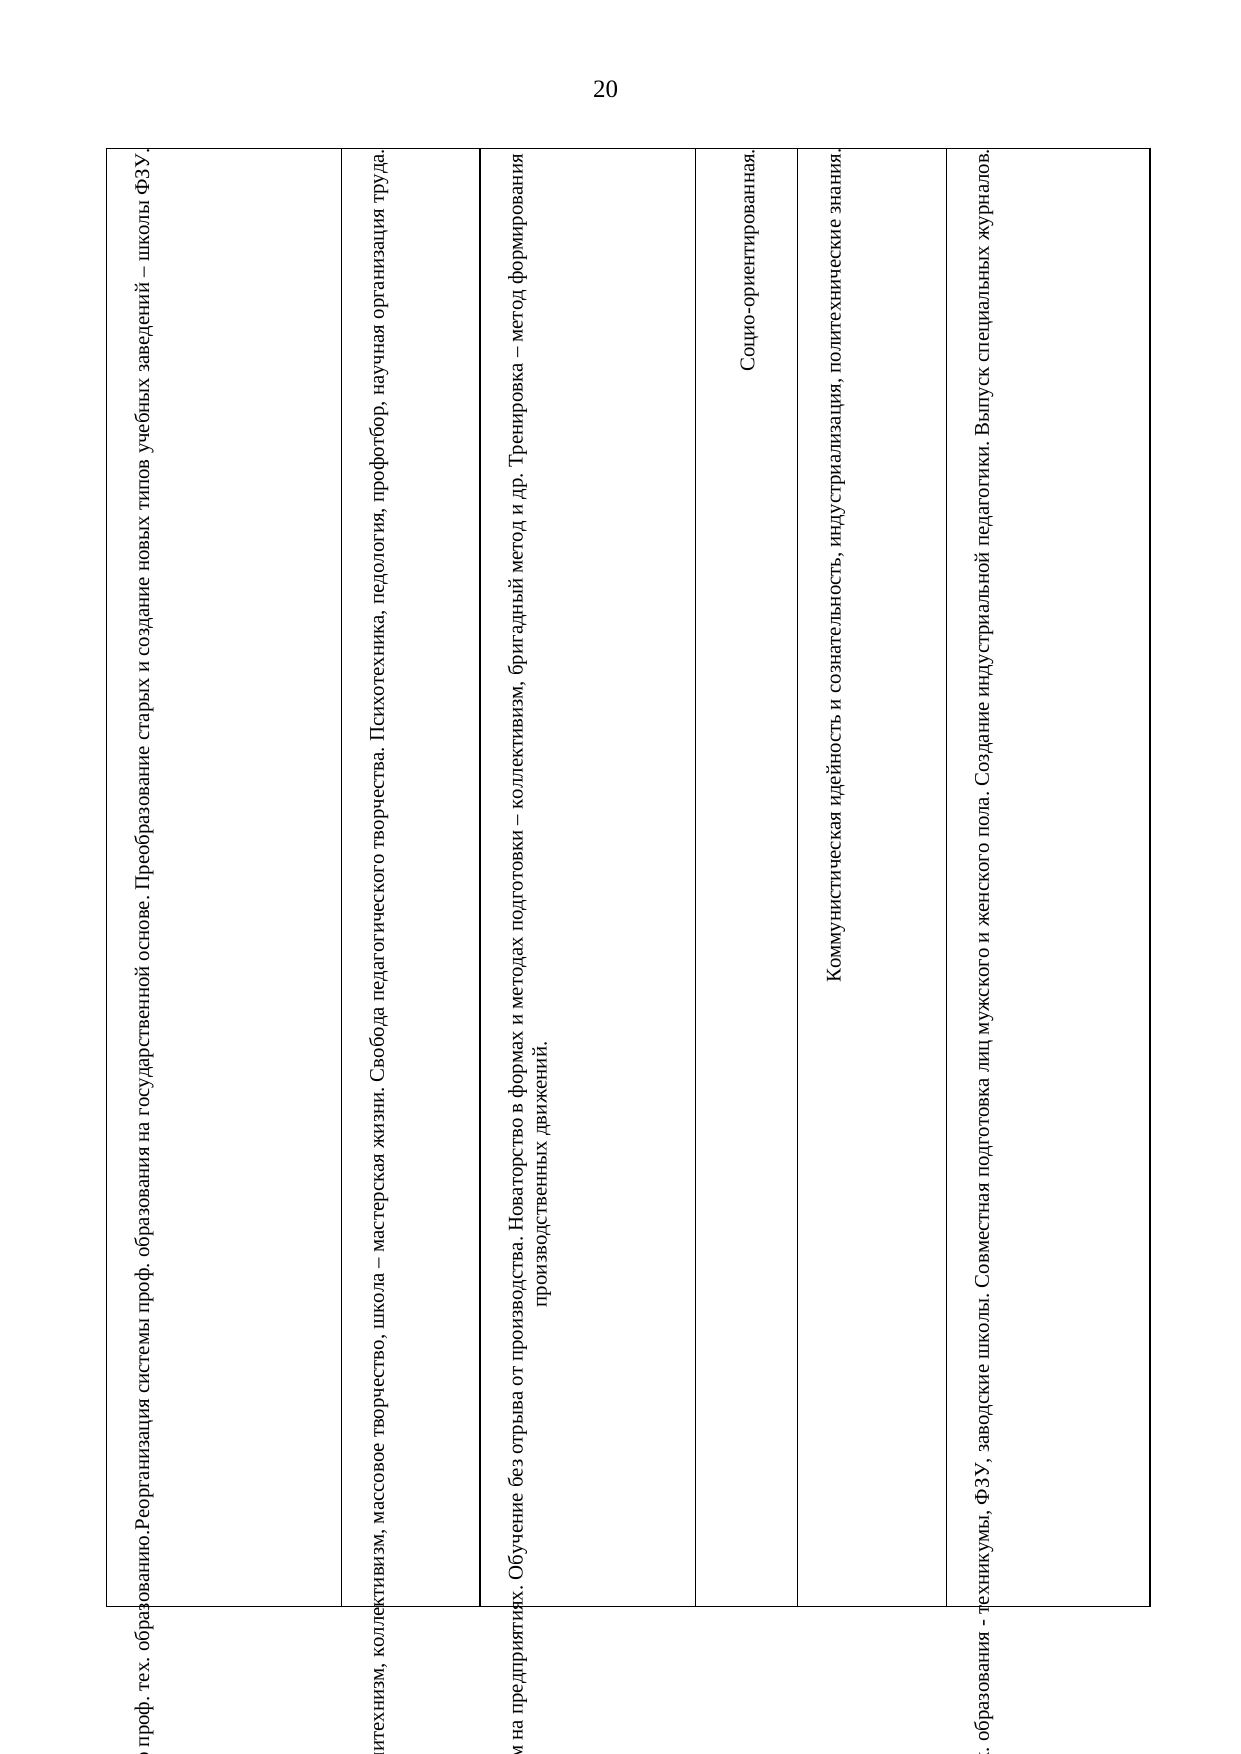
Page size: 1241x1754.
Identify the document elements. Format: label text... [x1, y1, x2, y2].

table_cell Политехнизм, коллективизм, массовое творчество, школа – мастерская жизни. Свобода педагогического творчества. Психотехника, педология, профотбор, научная организация труда. [342, 149, 479, 1606]
table_cell Реорганизация системы проф. образования на государственной основе. Преобразование старых и создание новых типов учебных заведений – школы ФЗУ. Создание единого руководящего центра: комитета по проф. тех. образованию. [107, 149, 341, 1606]
table_cell Соединение обучения с производительным трудом на предприятиях. Обучение без отрыва от производства. Новаторство в формах и методах подготовки – коллективизм, бригадный метод и др. Тренировка – метод формирования производственных движений. [481, 149, 695, 1606]
table_cell Социо-ориентированная. [696, 149, 797, 1606]
table_cell Бурный рост учреждений проф.тех. образования - техникумы, ФЗУ, заводские школы. Совместная подготовка лиц мужского и женского пола. Создание индустриальной педагогики. Выпуск специальных журналов. [947, 149, 1149, 1606]
table_cell Коммунистическая идейность и сознательность, индустриализация, политехнические знания. [798, 149, 946, 1606]
